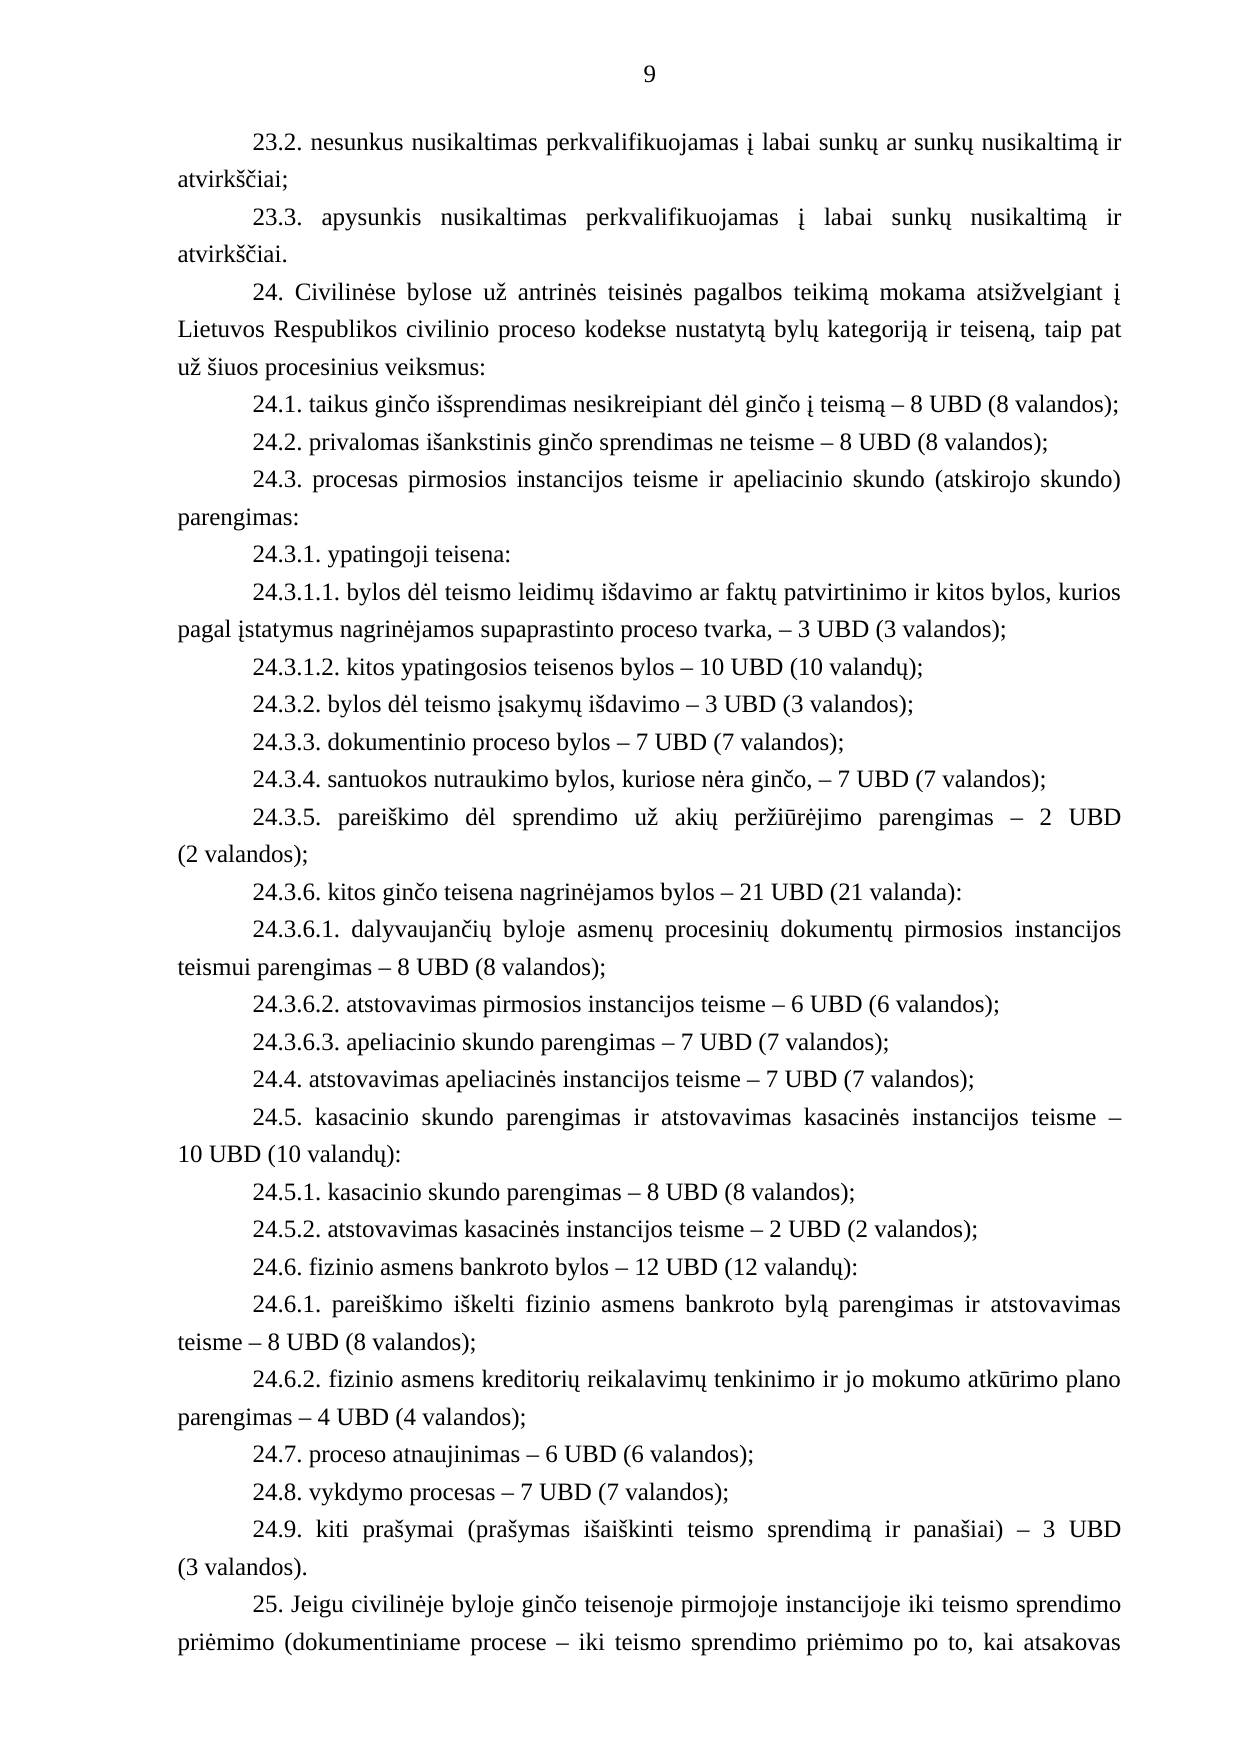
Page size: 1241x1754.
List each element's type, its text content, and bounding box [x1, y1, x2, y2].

text 24.3.6.1. dalyvaujančių byloje asmenų procesinių dokumentų pirmosios instancijos teismui parengimas – 8 UBD (8 valandos); [177, 906, 1122, 981]
text 24.4. atstovavimas apeliacinės instancijos teisme – 7 UBD (7 valandos); [177, 1056, 1122, 1093]
text 24.7. proceso atnaujinimas – 6 UBD (6 valandos); [177, 1431, 1122, 1468]
text 23.3. apysunkis nusikaltimas perkvalifikuojamas į labai sunkų nusikaltimą ir atvirkščiai. [177, 193, 1122, 268]
text 24.6.1. pareiškimo iškelti fizinio asmens bankroto bylą parengimas ir atstovavimas teisme – 8 UBD (8 valandos); [177, 1281, 1122, 1356]
text 24.6.2. fizinio asmens kreditorių reikalavimų tenkinimo ir jo mokumo atkūrimo plano parengimas – 4 UBD (4 valandos); [177, 1356, 1122, 1431]
text 24.3.2. bylos dėl teismo įsakymų išdavimo – 3 UBD (3 valandos); [177, 681, 1122, 718]
text 24.3.3. dokumentinio proceso bylos – 7 UBD (7 valandos); [177, 718, 1122, 756]
text 24.2. privalomas išankstinis ginčo sprendimas ne teisme – 8 UBD (8 valandos); [177, 418, 1122, 456]
text 24.3.1.1. bylos dėl teismo leidimų išdavimo ar faktų patvirtinimo ir kitos bylos, kurios pagal įstatymus nagrinėjamos supaprastinto proceso tvarka, – 3 UBD (3 valandos); [177, 568, 1122, 643]
text 24.3.1.2. kitos ypatingosios teisenos bylos – 10 UBD (10 valandų); [177, 643, 1122, 681]
text 24.5. kasacinio skundo parengimas ir atstovavimas kasacinės instancijos teisme – 10 UBD (10 valandų): [177, 1093, 1122, 1168]
text 25. Jeigu civilinėje byloje ginčo teisenoje pirmojoje instancijoje iki teismo sprendimo priėmimo (dokumentiniame procese – iki teismo sprendimo priėmimo po to, kai atsakovas [177, 1581, 1122, 1656]
text 23.2. nesunkus nusikaltimas perkvalifikuojamas į labai sunkų ar sunkų nusikaltimą ir atvirkščiai; [177, 118, 1122, 193]
text 24.3.6.2. atstovavimas pirmosios instancijos teisme – 6 UBD (6 valandos); [177, 981, 1122, 1018]
text 24.3. procesas pirmosios instancijos teisme ir apeliacinio skundo (atskirojo skundo) parengimas: [177, 456, 1122, 531]
text 24. Civilinėse bylose už antrinės teisinės pagalbos teikimą mokama atsižvelgiant į Lietuvos Respublikos civilinio proceso kodekse nustatytą bylų kategoriją ir teiseną, taip pat už šiuos procesinius veiksmus: [177, 268, 1122, 381]
text 24.3.6.3. apeliacinio skundo parengimas – 7 UBD (7 valandos); [177, 1018, 1122, 1056]
text 24.6. fizinio asmens bankroto bylos – 12 UBD (12 valandų): [177, 1243, 1122, 1281]
text 24.3.5. pareiškimo dėl sprendimo už akių peržiūrėjimo parengimas – 2 UBD (2 valandos); [177, 793, 1122, 868]
text 24.8. vykdymo procesas – 7 UBD (7 valandos); [177, 1468, 1122, 1506]
text 24.5.2. atstovavimas kasacinės instancijos teisme – 2 UBD (2 valandos); [177, 1206, 1122, 1243]
text 24.3.6. kitos ginčo teisena nagrinėjamos bylos – 21 UBD (21 valanda): [177, 868, 1122, 906]
text 24.3.4. santuokos nutraukimo bylos, kuriose nėra ginčo, – 7 UBD (7 valandos); [177, 756, 1122, 793]
text 24.3.1. ypatingoji teisena: [177, 531, 1122, 568]
text 24.1. taikus ginčo išsprendimas nesikreipiant dėl ginčo į teismą – 8 UBD (8 valandos); [177, 381, 1122, 418]
text 24.9. kiti prašymai (prašymas išaiškinti teismo sprendimą ir panašiai) – 3 UBD (3 valandos). [177, 1506, 1122, 1581]
text 24.5.1. kasacinio skundo parengimas – 8 UBD (8 valandos); [177, 1168, 1122, 1206]
